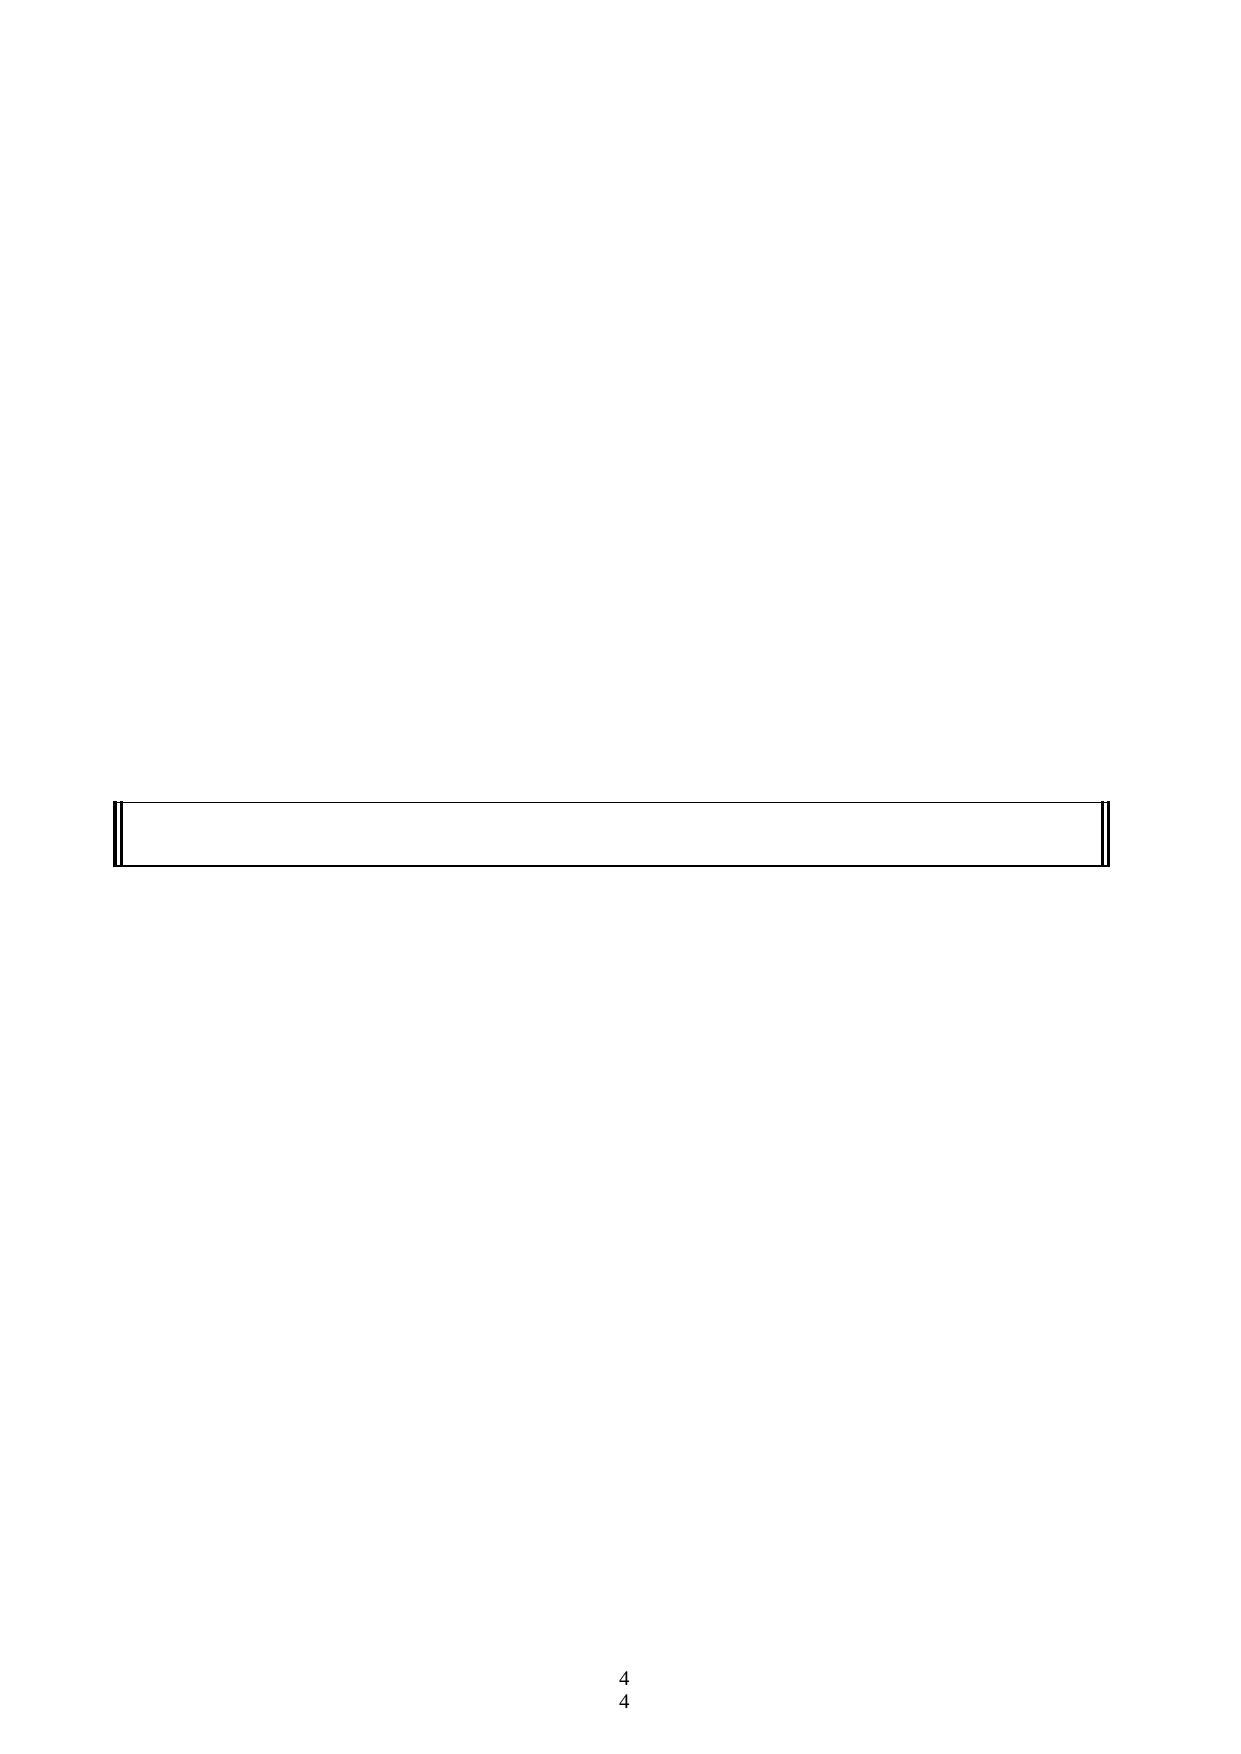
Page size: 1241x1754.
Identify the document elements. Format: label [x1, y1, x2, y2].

table_cell [123, 803, 1101, 865]
